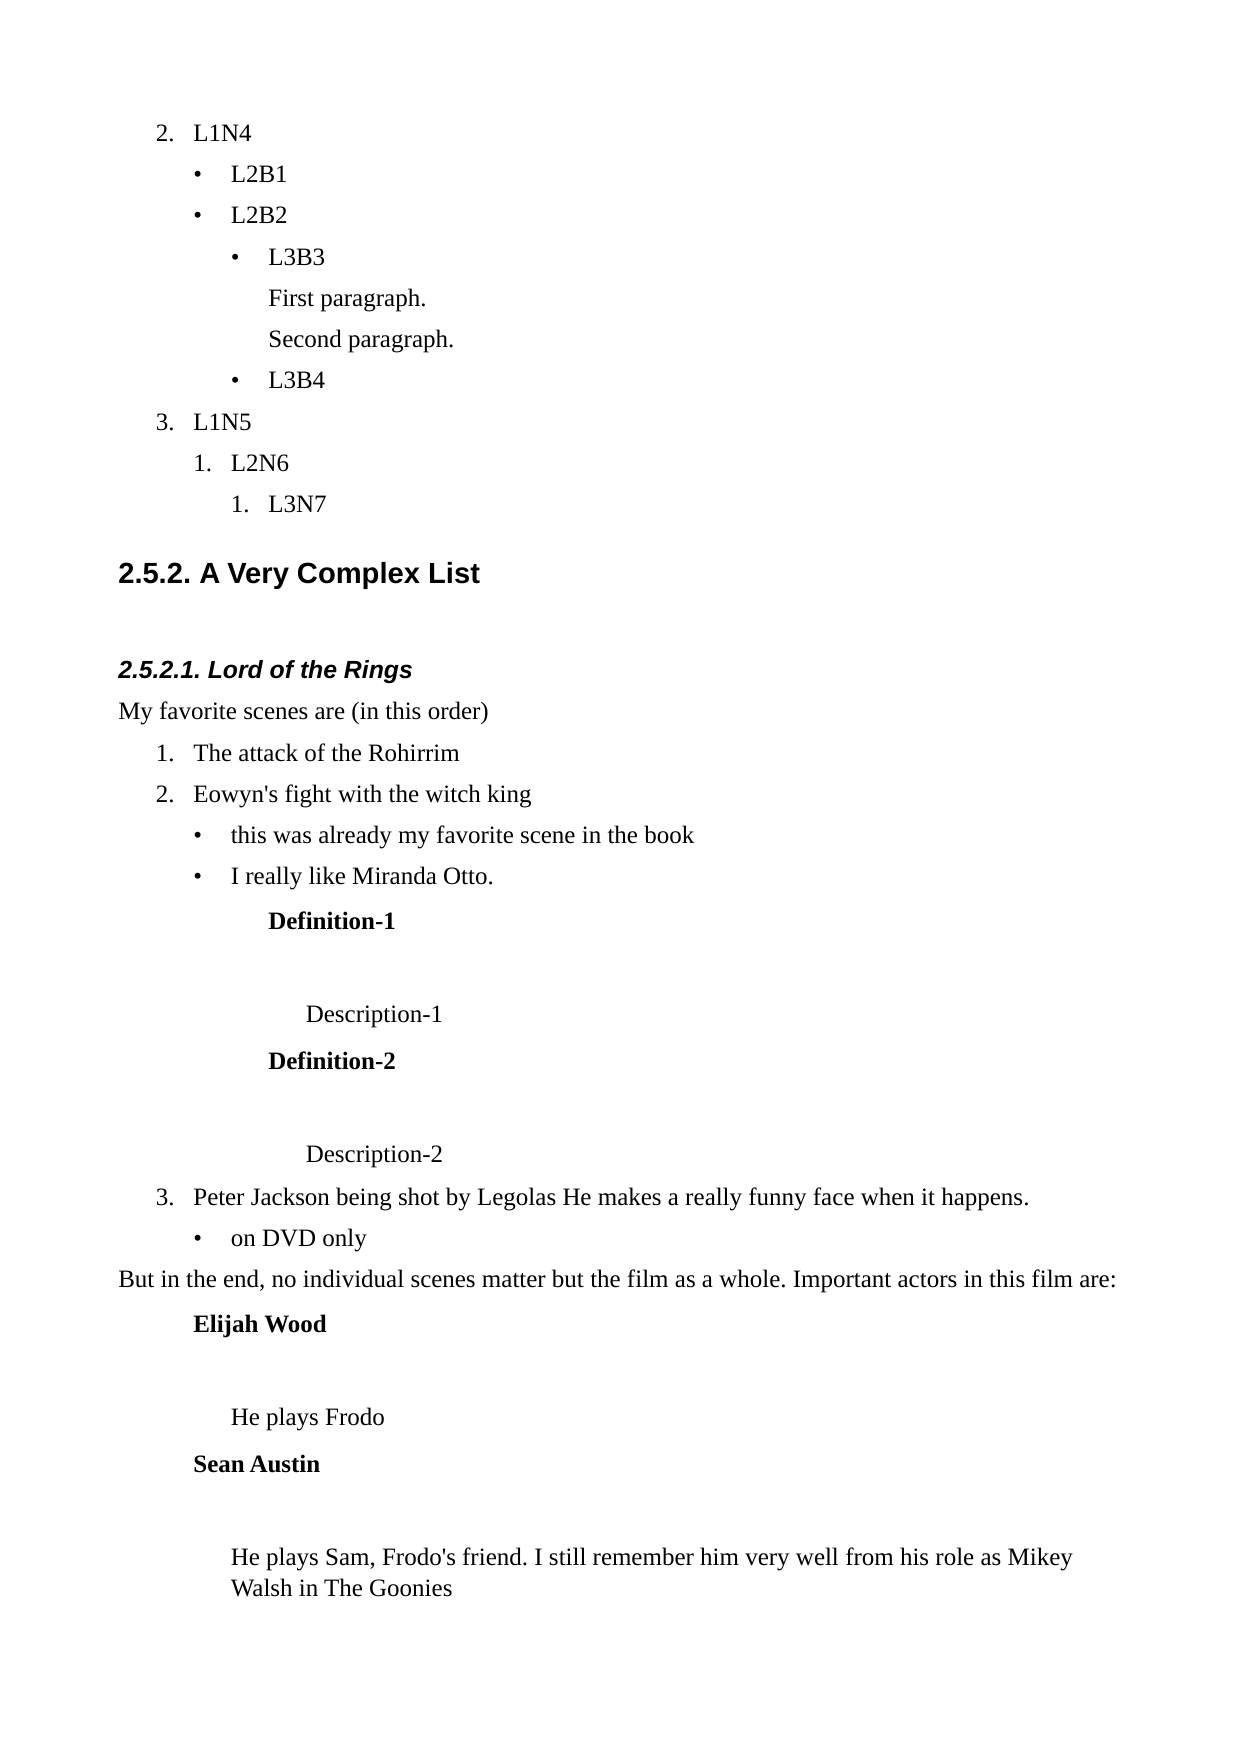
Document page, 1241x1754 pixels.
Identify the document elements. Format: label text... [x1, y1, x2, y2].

list L3N7 [231, 489, 1122, 518]
list L3B3 [231, 242, 1122, 271]
list First paragraph. [231, 283, 1122, 312]
list Description-1 [268, 996, 1122, 1030]
list Definition-2 [231, 1042, 1122, 1076]
list Peter Jackson being shot by Legolas He makes a really funny face when it happens. [156, 1182, 1122, 1211]
list Elijah Wood [156, 1306, 1122, 1340]
list L2N6 [193, 448, 1122, 477]
list The attack of the Rohirrim [156, 738, 1122, 766]
list Eowyn's fight with the witch king [156, 779, 1122, 808]
list I really like Miranda Otto. [193, 861, 1122, 890]
subtitle A Very Complex List [118, 556, 1122, 589]
subtitle Lord of the Rings [118, 655, 1122, 684]
text My favorite scenes are (in this order) [118, 696, 1122, 725]
list He plays Frodo [193, 1399, 1122, 1433]
list He plays Sam, Frodo's friend. I still remember him very well from his role as Mikey Walsh in The Goonies [193, 1539, 1122, 1601]
list on DVD only [193, 1223, 1122, 1252]
list this was already my favorite scene in the book [193, 820, 1122, 849]
list Sean Austin [156, 1446, 1122, 1479]
text But in the end, no individual scenes matter but the film as a whole. Important actors in this film are: [118, 1264, 1122, 1293]
list L2B2 [193, 201, 1122, 229]
list L1N5 [156, 407, 1122, 436]
list L3B4 [231, 366, 1122, 394]
list L1N4 [156, 118, 1122, 147]
list Definition-1 [231, 903, 1122, 937]
list L2B1 [193, 159, 1122, 188]
list Second paragraph. [231, 324, 1122, 353]
list Description-2 [268, 1136, 1122, 1169]
